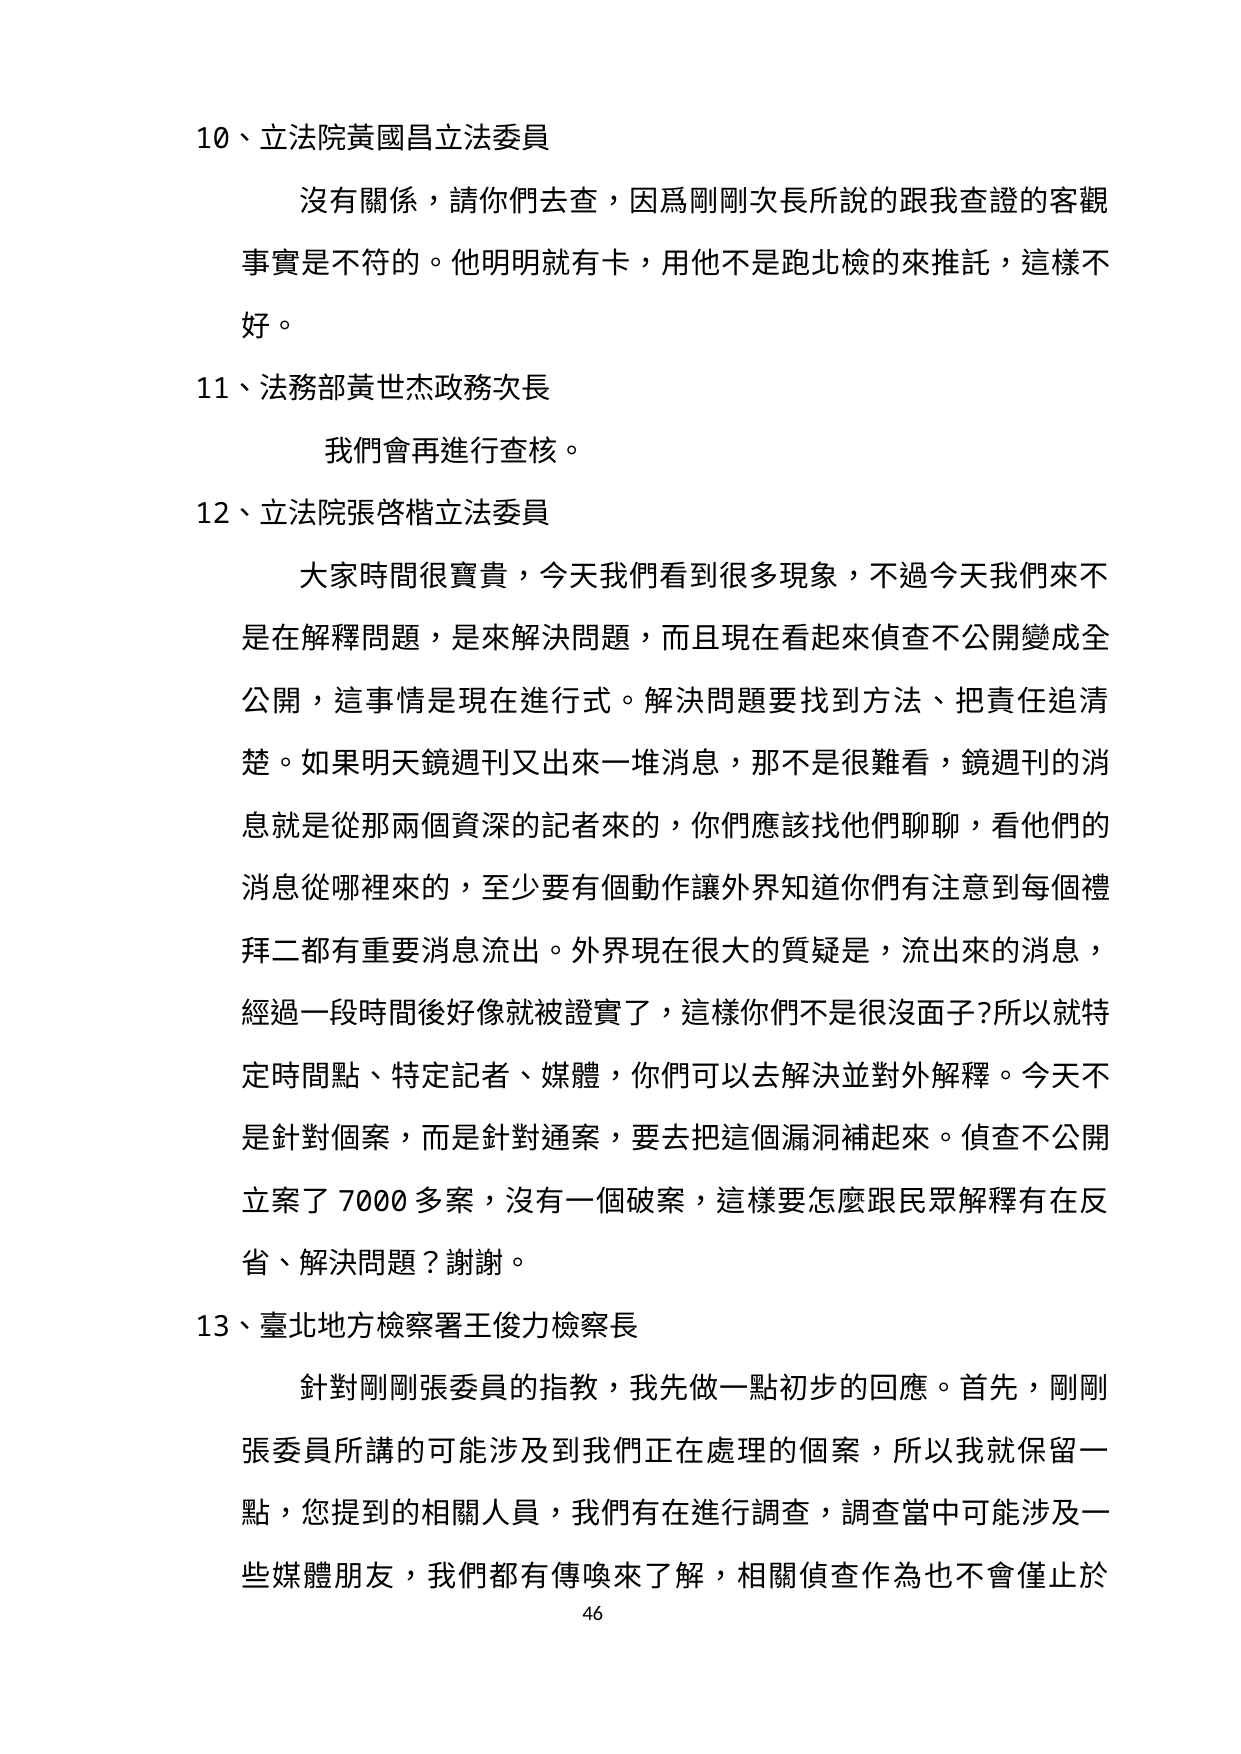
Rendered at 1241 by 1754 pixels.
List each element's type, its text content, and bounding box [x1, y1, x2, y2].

list 立法院黃國昌立法委員 [195, 94, 1110, 157]
list 立法院張啓楷立法委員 [195, 469, 1110, 532]
text 大家時間很寶貴，今天我們看到很多現象，不過今天我們來不是在解釋問題，是來解決問題，而且現在看起來偵查不公開變成全公開，這事情是現在進行式。解決問題要找到方法、把責任追清楚。如果明天鏡週刊又出來一堆消息，那不是很難看，鏡週刊的消息就是從那兩個資深的記者來的，你們應該找他們聊聊，看他們的消息從哪裡來的，至少要有個動作讓外界知道你們有注意到每個禮拜二都有重要消息流出。外界現在很大的質疑是，流出來的消息，經過一段時間後好像就被證實了，這樣你們不是很沒面子?所以就特定時間點、特定記者、媒體，你們可以去解決並對外解釋。今天不是針對個案，而是針對通案，要去把這個漏洞補起來。偵查不公開立案了7000多案，沒有一個破案，這樣要怎麼跟民眾解釋有在反省、解決問題？謝謝。 [241, 532, 1110, 1282]
list 臺北地方檢察署王俊力檢察長 [195, 1282, 1110, 1344]
text 針對剛剛張委員的指教，我先做一點初步的回應。首先，剛剛張委員所講的可能涉及到我們正在處理的個案，所以我就保留一點，您提到的相關人員，我們有在進行調查，調查當中可能涉及一些媒體朋友，我們都有傳喚來了解，相關偵查作為也不會僅止於 [241, 1344, 1110, 1594]
text 沒有關係，請你們去查，因爲剛剛次長所說的跟我查證的客觀事實是不符的。他明明就有卡，用他不是跑北檢的來推託，這樣不好。 [241, 157, 1110, 344]
text 我們會再進行查核。 [239, 407, 1110, 469]
list 法務部黃世杰政務次長 [195, 344, 1110, 407]
